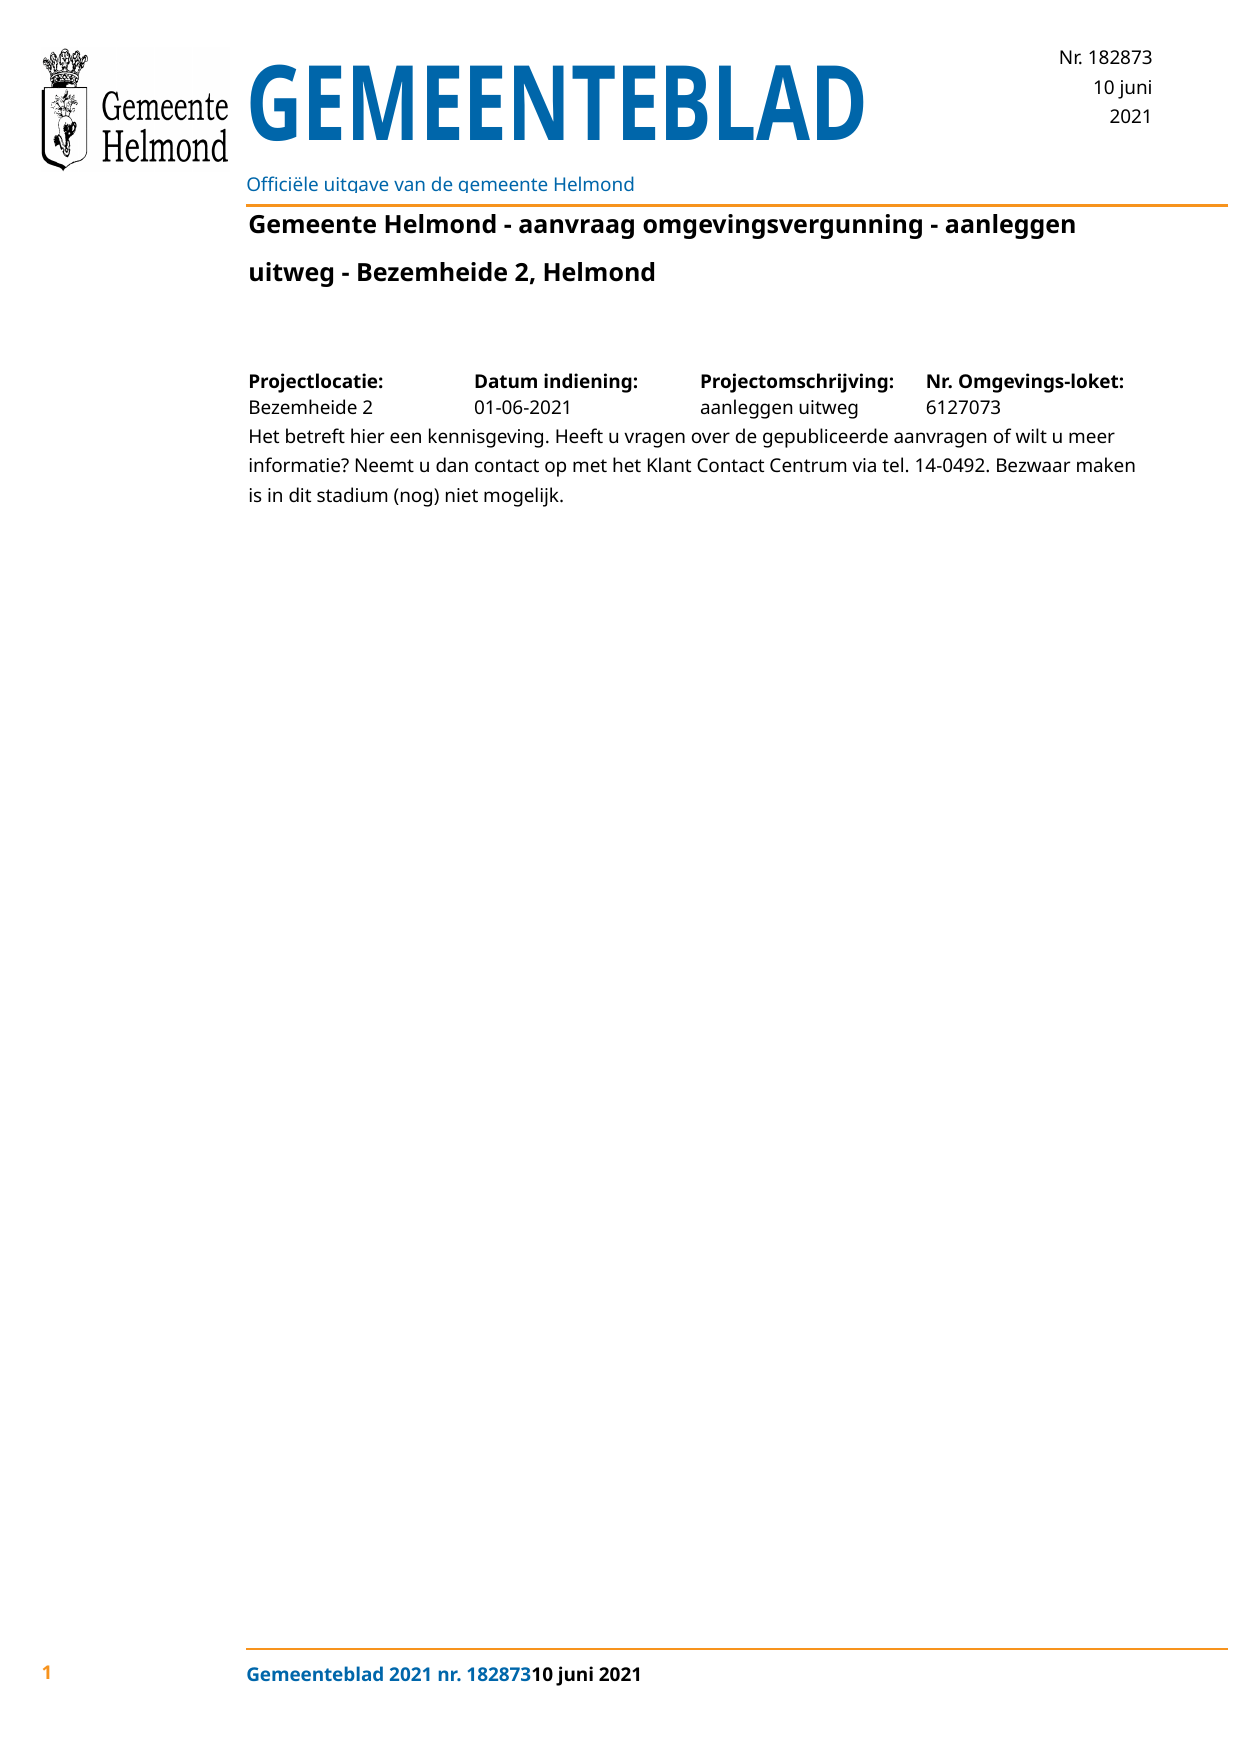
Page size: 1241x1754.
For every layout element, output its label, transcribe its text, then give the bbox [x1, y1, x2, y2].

table_cell aanleggen uitweg [700, 394, 926, 420]
table_header Projectlocatie: [248, 369, 474, 394]
text Gemeente Helmond - aanvraag omgevingsvergunning - aanleggen uitweg - Bezemheide 2, Helmond [248, 207, 1152, 288]
table_cell 6127073 [926, 394, 1152, 420]
table_cell 01-06-2021 [474, 394, 700, 420]
text Het betreft hier een kennisgeving. Heeft u vragen over de gepubliceerde aanvragen of wilt u meer informatie? Neemt u dan contact op met het Klant Contact Centrum via tel. 14-0492. Bezwaar maken is in dit stadium (nog) niet mogelijk. [248, 423, 1152, 508]
picture [41, 47, 231, 172]
table_header Nr. Omgevings-loket: [926, 369, 1152, 394]
table_header Projectomschrijving: [700, 369, 926, 394]
table_header Datum indiening: [474, 369, 700, 394]
table_cell Bezemheide 2 [248, 394, 474, 420]
